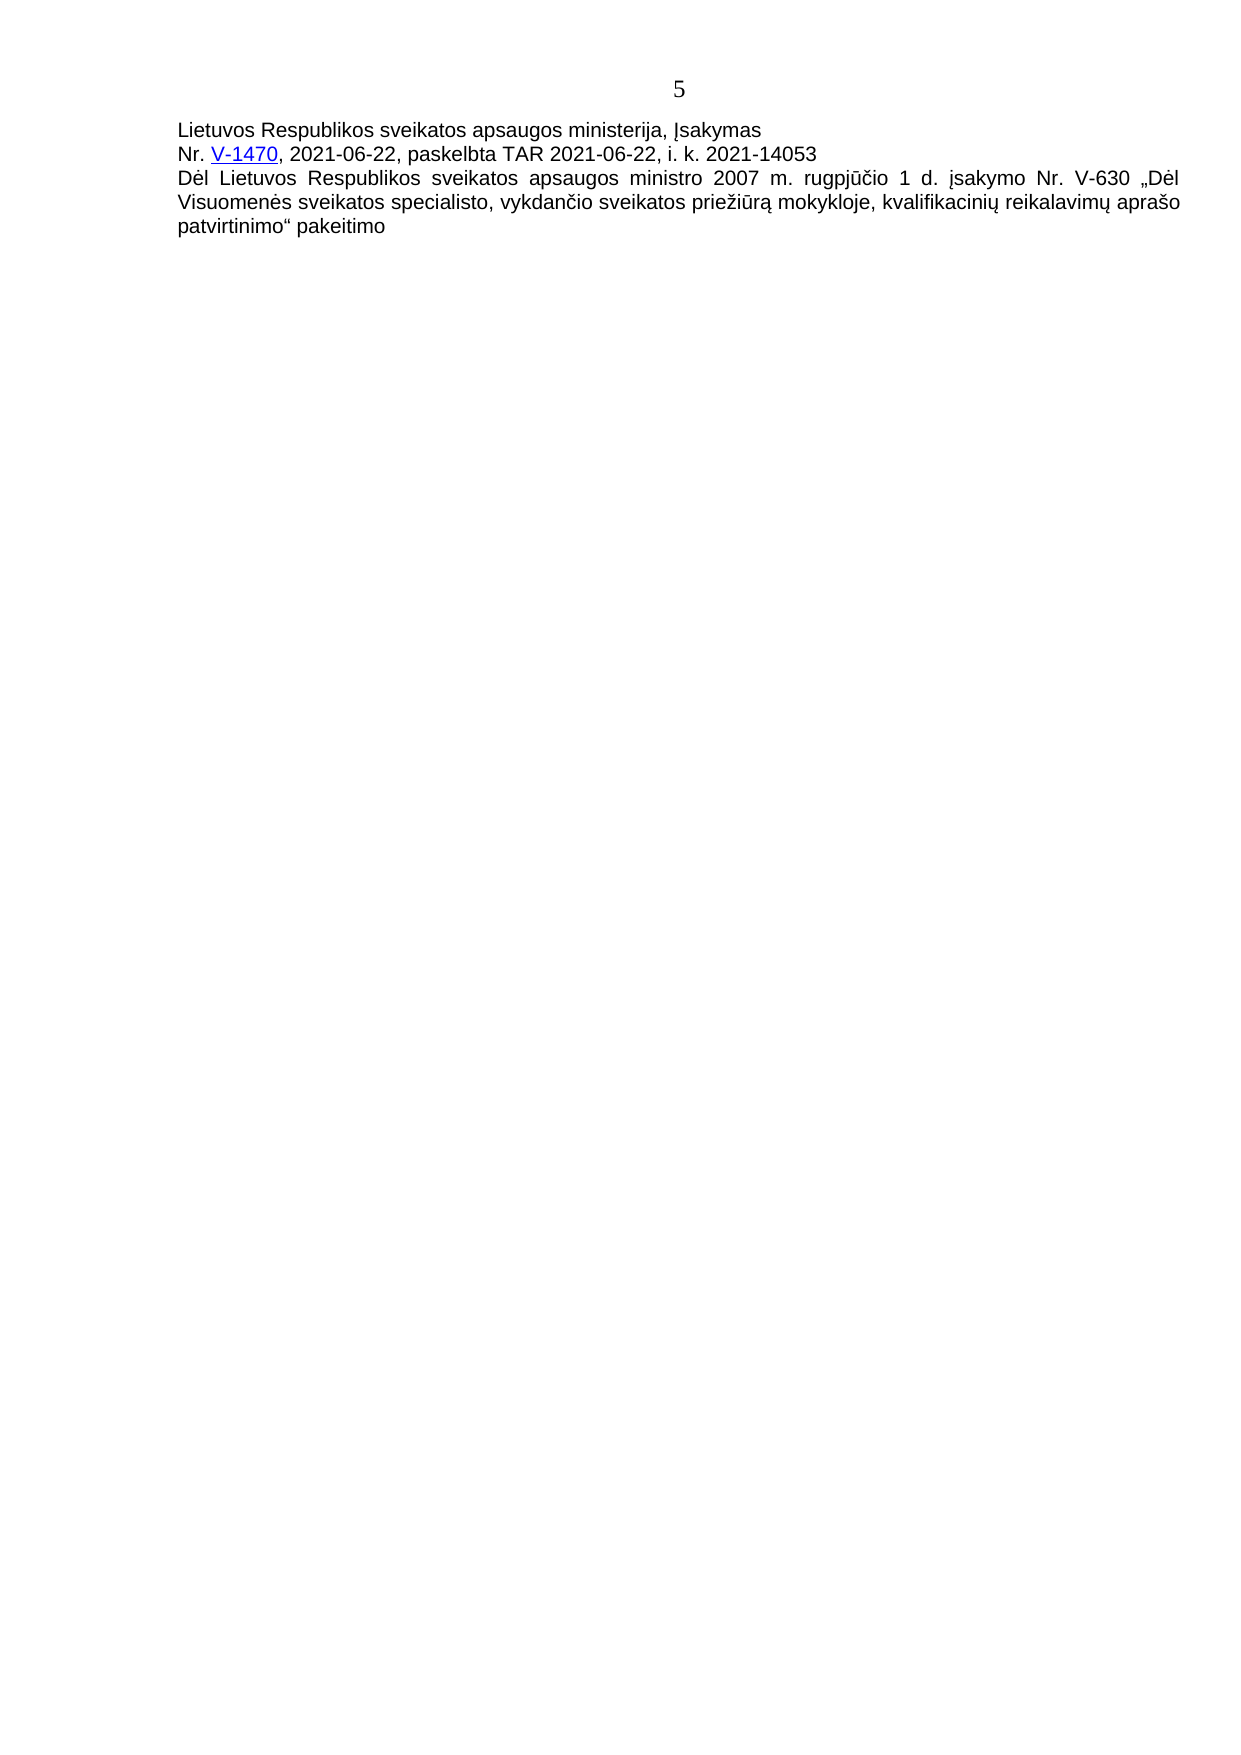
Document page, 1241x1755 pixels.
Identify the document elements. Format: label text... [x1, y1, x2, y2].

text Nr. V-1470, 2021-06-22, paskelbta TAR 2021-06-22, i. k. 2021-14053 [177, 142, 1181, 166]
text Dėl Lietuvos Respublikos sveikatos apsaugos ministro 2007 m. rugpjūčio 1 d. įsakymo Nr. V-630 „Dėl Visuomenės sveikatos specialisto, vykdančio sveikatos priežiūrą mokykloje, kvalifikacinių reikalavimų aprašo patvirtinimo“ pakeitimo [177, 166, 1181, 238]
text Lietuvos Respublikos sveikatos apsaugos ministerija, Įsakymas [177, 118, 1181, 142]
